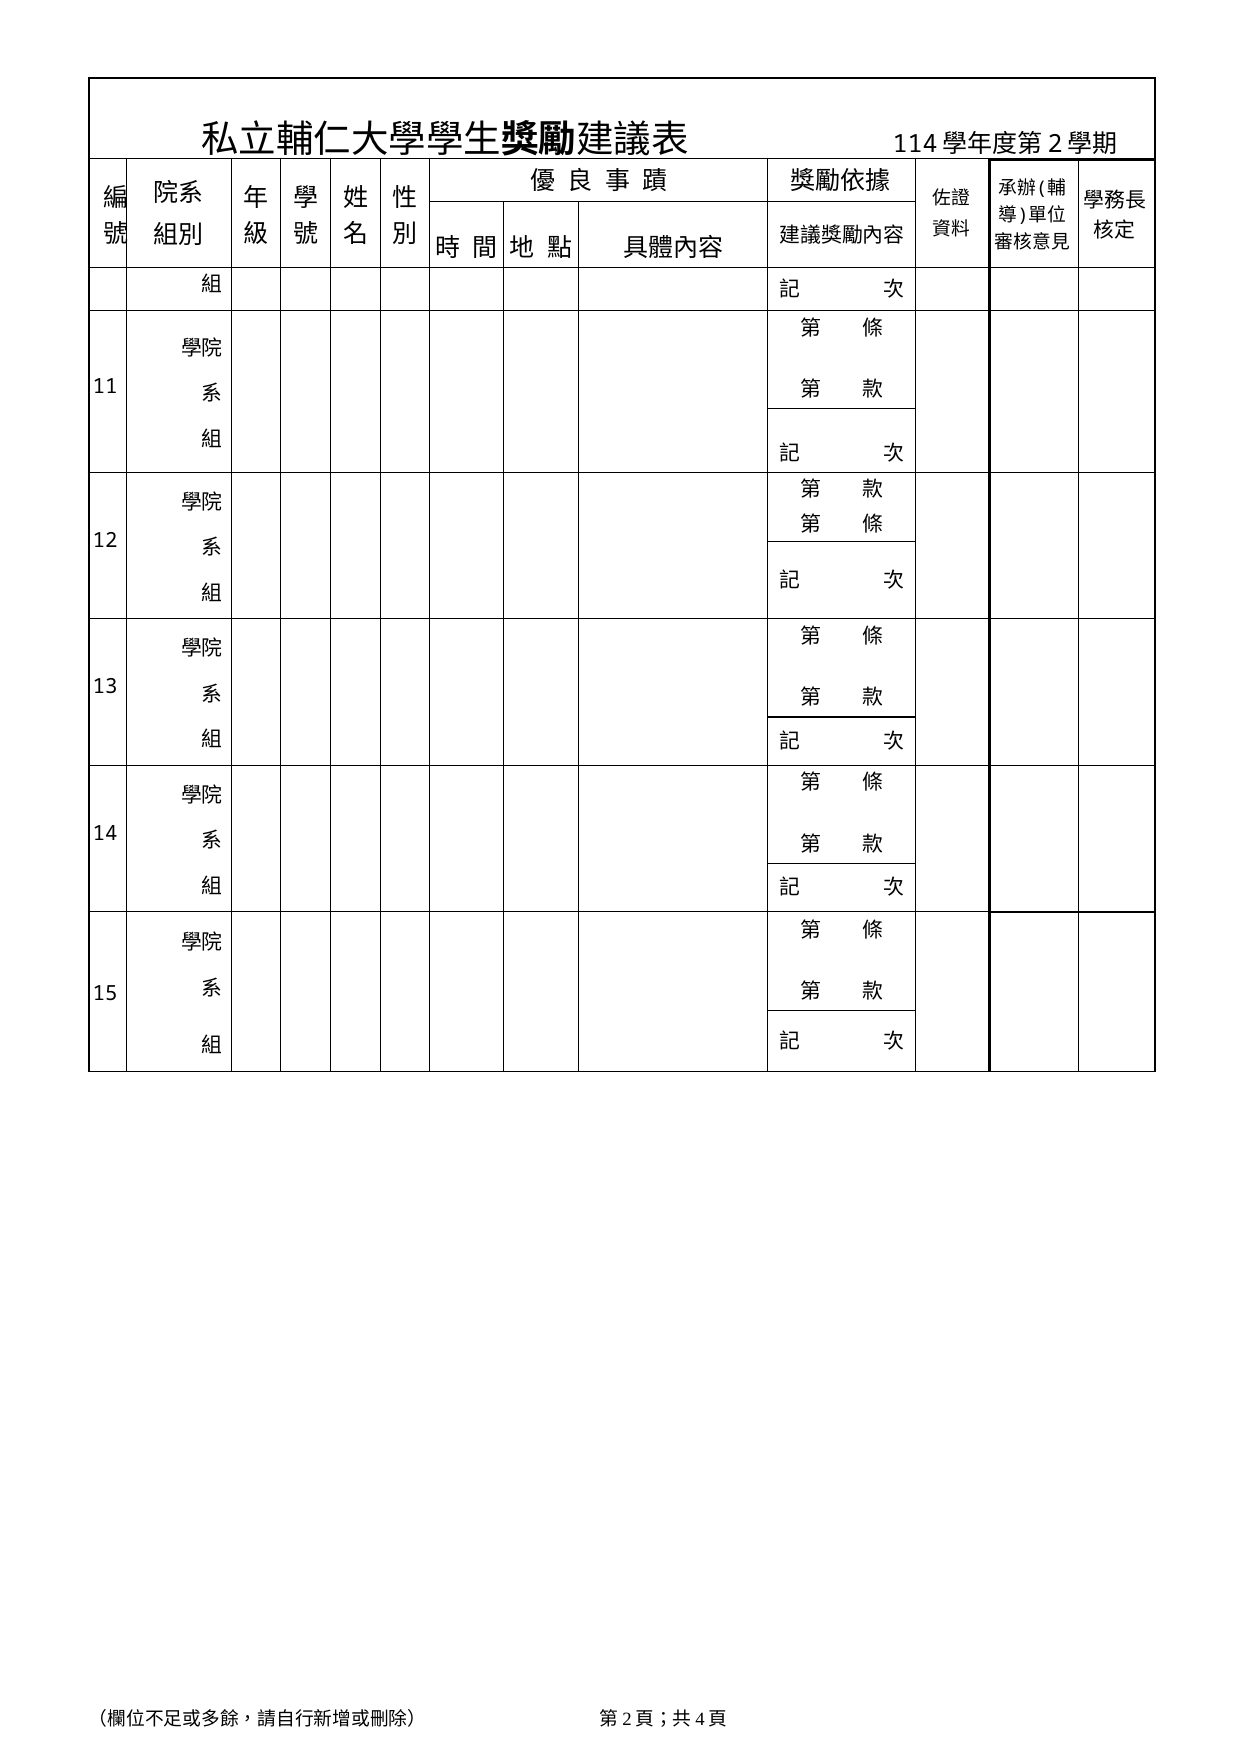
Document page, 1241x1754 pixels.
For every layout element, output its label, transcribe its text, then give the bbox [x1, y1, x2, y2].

table_cell [579, 473, 767, 618]
table_cell [504, 473, 578, 618]
table_cell [916, 912, 988, 1071]
table_cell 記 次 [768, 864, 915, 911]
table_cell [430, 766, 503, 911]
table_cell 第 條 第 款 [768, 912, 915, 1010]
table_cell 第 條 第 款 [768, 766, 915, 863]
table_cell [90, 268, 126, 310]
table_cell 優 良 事 蹟 [430, 159, 767, 201]
table_cell [916, 311, 988, 472]
table_cell [991, 473, 1078, 618]
table_cell 院系 組別 [127, 159, 231, 267]
table_cell [381, 912, 429, 1071]
table_cell 年級 [232, 159, 280, 267]
table_cell 第 條 第 款 [768, 311, 915, 408]
table_cell [281, 473, 330, 618]
table_cell [579, 766, 767, 911]
table_cell [331, 268, 380, 310]
table_cell [331, 311, 380, 472]
table_cell 佐證 資料 [916, 159, 988, 267]
table_cell 學號 [281, 159, 330, 267]
table_cell [991, 311, 1078, 472]
table_cell [991, 619, 1078, 764]
table_cell [331, 766, 380, 911]
table_cell 性別 [381, 159, 429, 267]
table_cell [504, 268, 578, 310]
table_cell 編號 [90, 159, 126, 267]
table_cell [1079, 473, 1154, 618]
table_cell [916, 268, 988, 310]
table_cell [381, 268, 429, 310]
table_cell 14 [90, 766, 126, 911]
table_cell [1079, 311, 1154, 472]
table_cell 學院 系 組 [127, 766, 231, 911]
table_cell [1079, 913, 1154, 1071]
table_cell [504, 311, 578, 472]
table_cell 建議獎勵內容 [768, 202, 915, 267]
table_cell [1079, 766, 1154, 911]
table_header 私立輔仁大學學生獎勵建議表 114學年度第2學期 [90, 79, 1154, 157]
table_cell 12 [90, 473, 126, 618]
table_cell [381, 473, 429, 618]
table_cell [281, 912, 330, 1071]
table_cell 具體內容 [579, 202, 767, 267]
table_cell 承辦(輔導)單位 審核意見 [991, 161, 1078, 267]
table_cell 時 間 [430, 202, 503, 267]
table_cell 記 次 [768, 718, 915, 764]
table_cell [281, 766, 330, 911]
table_cell [381, 619, 429, 764]
table_cell [1079, 619, 1154, 764]
table_cell [991, 913, 1078, 1071]
table_cell [579, 268, 767, 310]
table_cell 15 [90, 912, 126, 1071]
table_cell [331, 619, 380, 764]
table_cell 11 [90, 311, 126, 472]
table_cell [430, 268, 503, 310]
table_cell [579, 311, 767, 472]
table_cell [504, 619, 578, 764]
table_cell 姓名 [331, 159, 380, 267]
table_cell [579, 619, 767, 764]
table_cell 記 次 [768, 542, 915, 618]
table_cell [430, 473, 503, 618]
table_cell [232, 619, 280, 764]
table_cell [381, 311, 429, 472]
table_cell [331, 912, 380, 1071]
table_cell 學院 系 組 [127, 619, 231, 764]
table_cell [232, 268, 280, 310]
table_cell [430, 311, 503, 472]
table_cell [991, 268, 1078, 310]
table_cell [1079, 268, 1154, 310]
table_cell 學務長核定 [1079, 161, 1154, 267]
table_cell 獎勵依據 [768, 159, 915, 201]
table_cell [504, 766, 578, 911]
table_cell [232, 766, 280, 911]
table_cell 13 [90, 619, 126, 764]
table_cell [281, 311, 330, 472]
table_cell 學院 系 組 [127, 912, 231, 1071]
table_cell [430, 912, 503, 1071]
table_cell [991, 766, 1078, 911]
table_cell 學院 系 組 [127, 473, 231, 618]
table_cell [916, 619, 988, 764]
table_cell [916, 473, 988, 618]
table_cell [430, 619, 503, 764]
table_cell 記 次 [768, 1011, 915, 1071]
table_cell [381, 766, 429, 911]
table_cell 第 款 第 條 [768, 473, 915, 541]
table_cell 記 次 [768, 409, 915, 472]
table_cell [916, 766, 988, 911]
table_cell [331, 473, 380, 618]
table_cell [232, 912, 280, 1071]
table_cell [281, 619, 330, 764]
table_cell 組 [127, 268, 231, 310]
table_cell 記 次 [768, 268, 915, 310]
table_cell 學院 系 組 [127, 311, 231, 472]
table_cell [232, 311, 280, 472]
table_cell [281, 268, 330, 310]
table_cell [579, 912, 767, 1071]
table_cell [232, 473, 280, 618]
table_cell 第 條 第 款 [768, 619, 915, 716]
table_cell 地 點 [504, 202, 578, 267]
table_cell [504, 912, 578, 1071]
